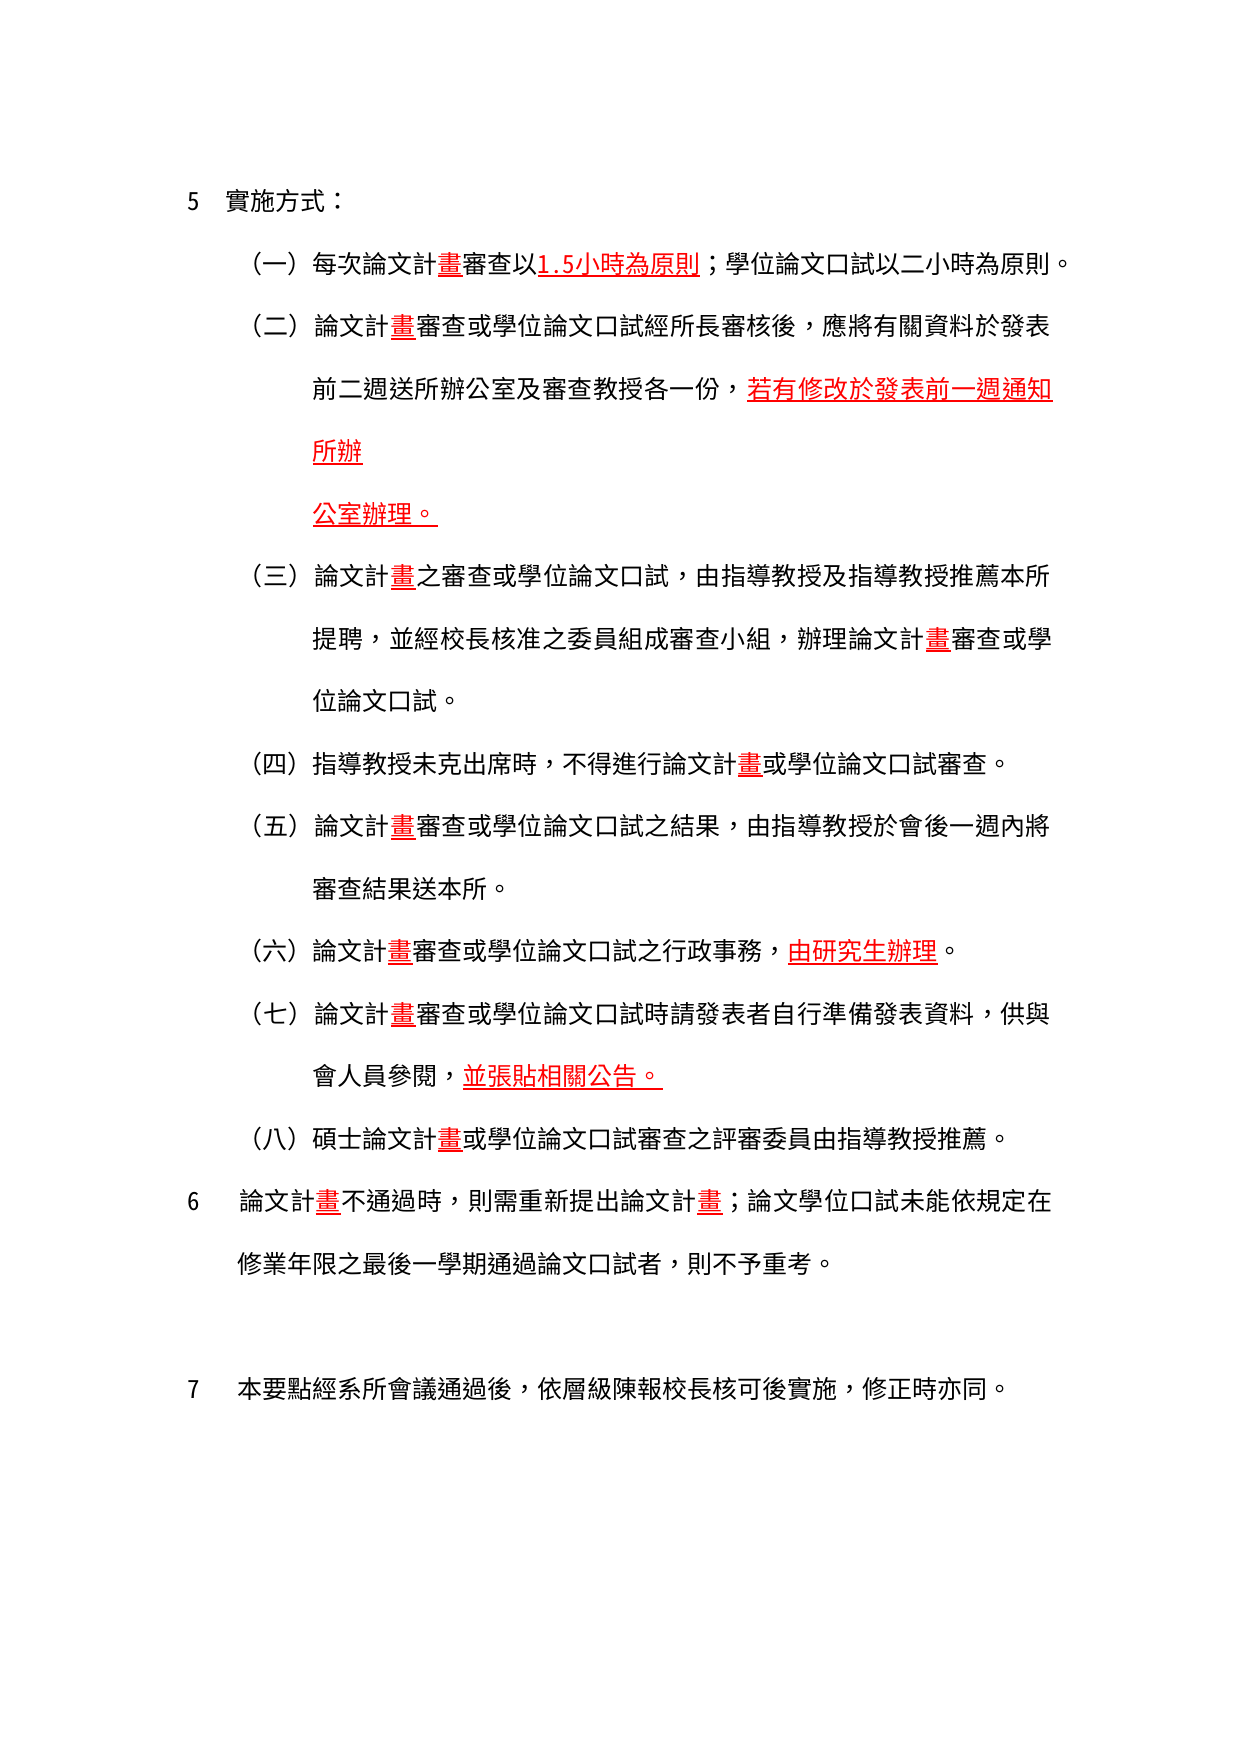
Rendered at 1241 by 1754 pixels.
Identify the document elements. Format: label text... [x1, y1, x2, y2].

text （五）論文計畫審查或學位論文口試之結果，由指導教授於會後一週內將審查結果送本所。 [238, 783, 1053, 908]
text （四）指導教授未克出席時，不得進行論文計畫或學位論文口試審查。 [238, 721, 1053, 783]
text 7 本要點經系所會議通過後，依層級陳報校長核可後實施，修正時亦同。 [187, 1346, 1053, 1408]
text （八）碩士論文計畫或學位論文口試審查之評審委員由指導教授推薦。 [238, 1096, 1053, 1158]
text （三）論文計畫之審查或學位論文口試，由指導教授及指導教授推薦本所提聘，並經校長核准之委員組成審查小組，辦理論文計畫審查或學位論文口試。 [238, 533, 1053, 721]
text （一）每次論文計畫審查以1.5小時為原則；學位論文口試以二小時為原則。 [238, 221, 1087, 283]
text （七）論文計畫審查或學位論文口試時請發表者自行準備發表資料，供與會人員參閱，並張貼相關公告。 [238, 971, 1053, 1096]
text 6 論文計畫不通過時，則需重新提出論文計畫；論文學位口試未能依規定在修業年限之最後一學期通過論文口試者，則不予重考。 [187, 1158, 1053, 1283]
text （六）論文計畫審查或學位論文口試之行政事務，由研究生辦理。 [238, 908, 1053, 971]
list 實施方式： [187, 158, 1053, 221]
text 公室辦理。 [238, 471, 1053, 533]
text （二）論文計畫審查或學位論文口試經所長審核後，應將有關資料於發表前二週送所辦公室及審查教授各一份，若有修改於發表前一週通知所辦 [238, 283, 1053, 471]
